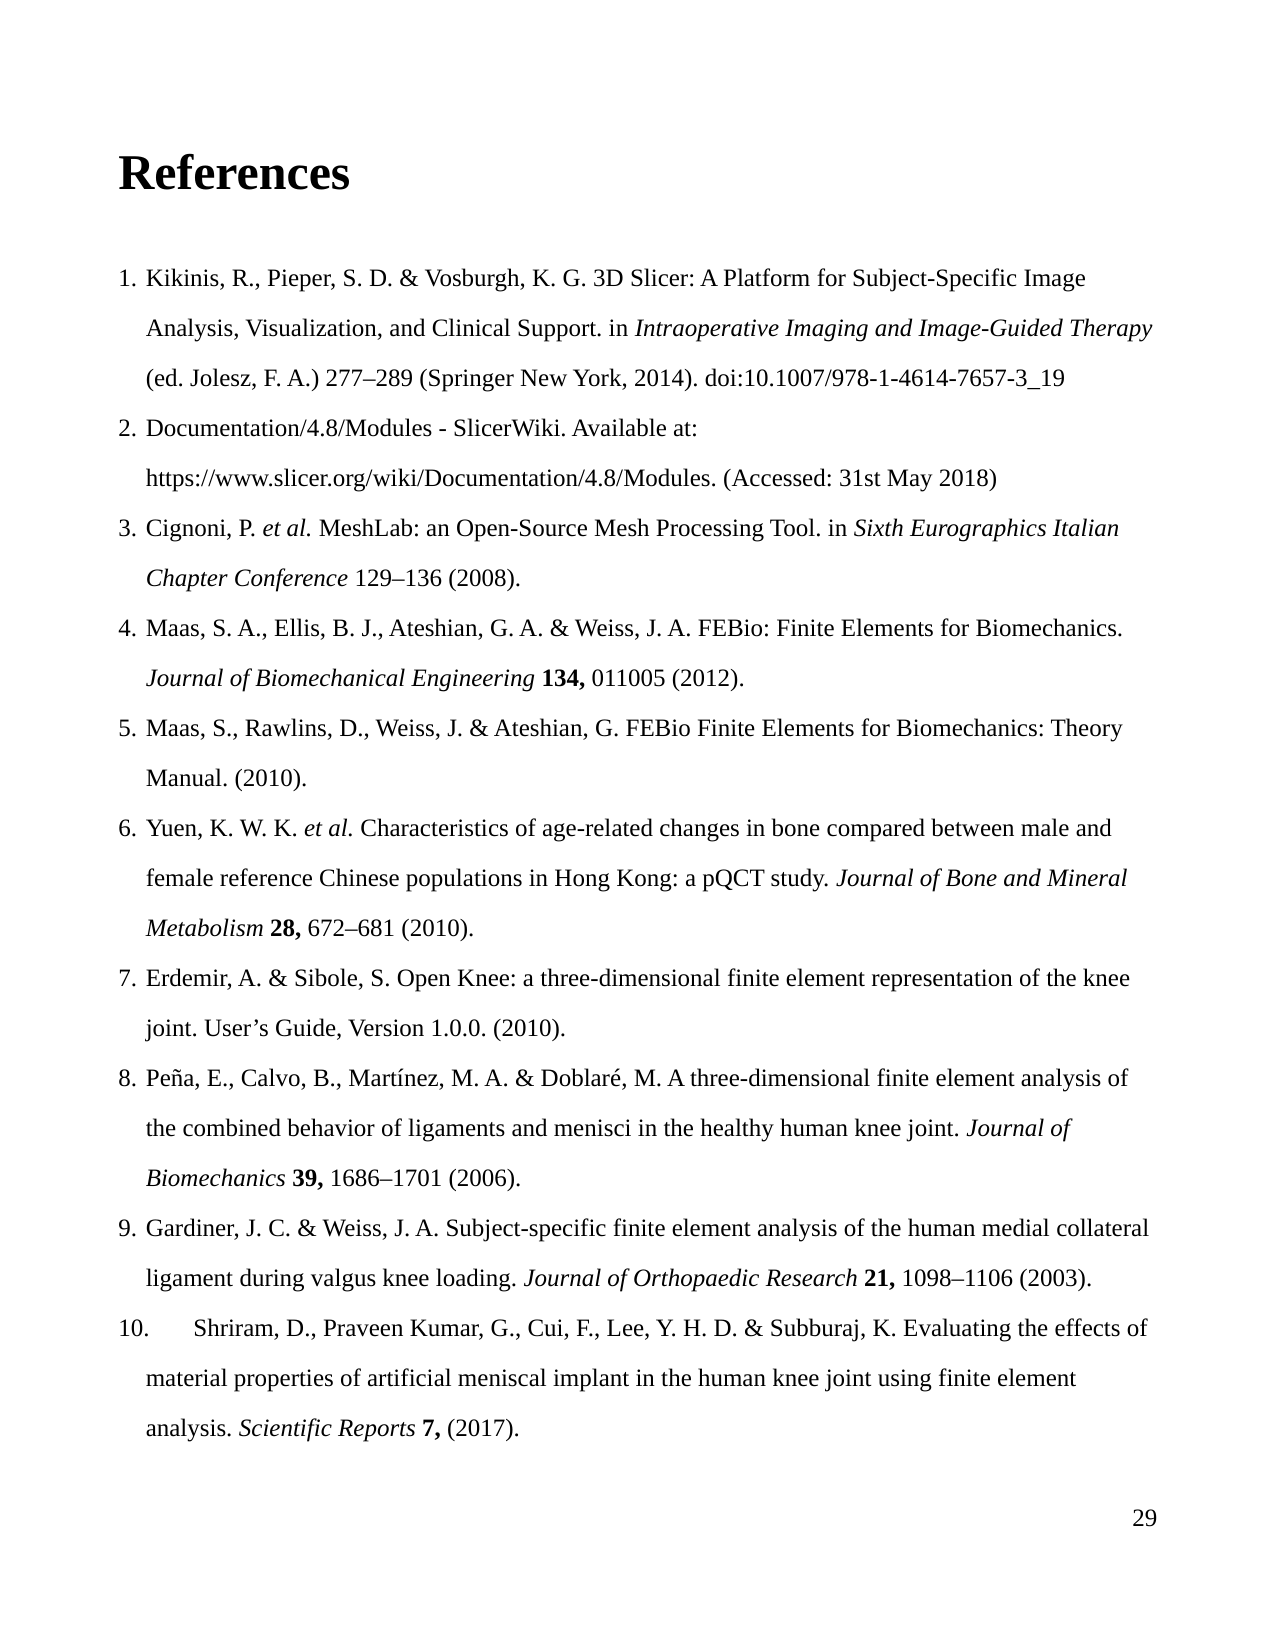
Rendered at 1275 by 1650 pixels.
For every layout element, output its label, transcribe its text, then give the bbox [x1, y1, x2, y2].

text 5. Maas, S., Rawlins, D., Weiss, J. & Ateshian, G. FEBio Finite Elements for Biomechanics: Theory Manual. (2010). [118, 692, 1157, 792]
text 6. Yuen, K. W. K. et al. Characteristics of age-related changes in bone compared between male and female reference Chinese populations in Hong Kong: a pQCT study. Journal of Bone and Mineral Metabolism 28, 672–681 (2010). [118, 792, 1157, 942]
text 4. Maas, S. A., Ellis, B. J., Ateshian, G. A. & Weiss, J. A. FEBio: Finite Elements for Biomechanics. Journal of Biomechanical Engineering 134, 011005 (2012). [118, 592, 1157, 692]
text 2. Documentation/4.8/Modules - SlicerWiki. Available at: https://www.slicer.org/wiki/Documentation/4.8/Modules. (Accessed: 31st May 2018) [118, 392, 1157, 492]
subtitle References [118, 143, 1157, 201]
text 3. Cignoni, P. et al. MeshLab: an Open-Source Mesh Processing Tool. in Sixth Eurographics Italian Chapter Conference 129–136 (2008). [118, 492, 1157, 592]
text 9. Gardiner, J. C. & Weiss, J. A. Subject-specific finite element analysis of the human medial collateral ligament during valgus knee loading. Journal of Orthopaedic Research 21, 1098–1106 (2003). [118, 1192, 1157, 1292]
text 8. Peña, E., Calvo, B., Martínez, M. A. & Doblaré, M. A three-dimensional finite element analysis of the combined behavior of ligaments and menisci in the healthy human knee joint. Journal of Biomechanics 39, 1686–1701 (2006). [118, 1042, 1157, 1192]
text 10. Shriram, D., Praveen Kumar, G., Cui, F., Lee, Y. H. D. & Subburaj, K. Evaluating the effects of material properties of artificial meniscal implant in the human knee joint using finite element analysis. Scientific Reports 7, (2017). [118, 1292, 1157, 1442]
text 1. Kikinis, R., Pieper, S. D. & Vosburgh, K. G. 3D Slicer: A Platform for Subject-Specific Image Analysis, Visualization, and Clinical Support. in Intraoperative Imaging and Image-Guided Therapy (ed. Jolesz, F. A.) 277–289 (Springer New York, 2014). doi:10.1007/978-1-4614-7657-3_19 [118, 242, 1157, 392]
text 7. Erdemir, A. & Sibole, S. Open Knee: a three-dimensional finite element representation of the knee joint. User’s Guide, Version 1.0.0. (2010). [118, 942, 1157, 1042]
